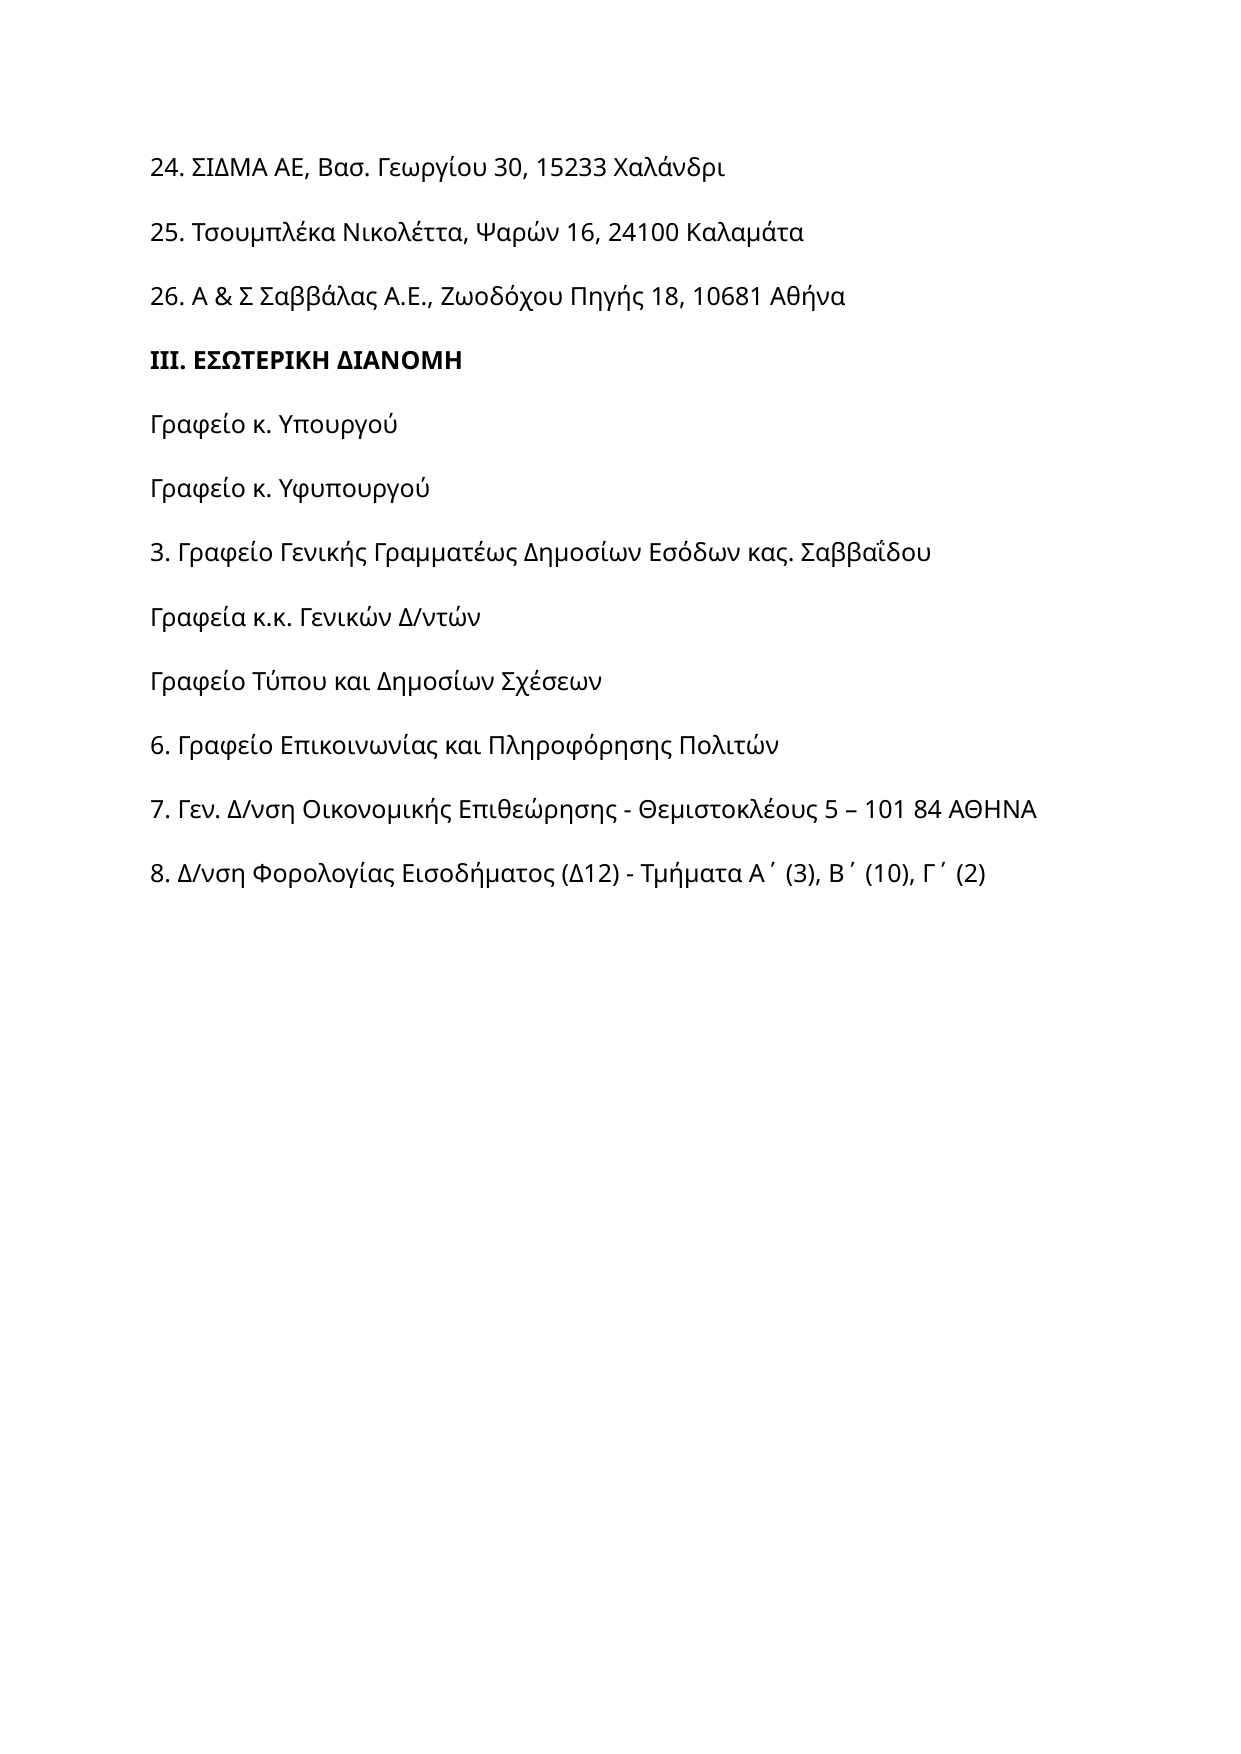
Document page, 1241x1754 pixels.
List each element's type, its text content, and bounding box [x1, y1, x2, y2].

text 7. Γεν. Δ/νση Οικονομικής Επιθεώρησης - Θεμιστοκλέους 5 – 101 84 ΑΘΗΝΑ [150, 792, 1090, 826]
text Γραφείο κ. Υπουργού [150, 407, 1090, 441]
text 8. Δ/νση Φορολογίας Εισοδήματος (Δ12) - Τμήματα Α΄ (3), Β΄ (10), Γ΄ (2) [150, 856, 1090, 890]
text Γραφεία κ.κ. Γενικών Δ/ντών [150, 599, 1090, 633]
text ΙΙΙ. ΕΣΩΤΕΡΙΚΗ ΔΙΑΝΟΜΗ [150, 342, 1090, 377]
text 26. Α & Σ Σαββάλας Α.Ε., Ζωοδόχου Πηγής 18, 10681 Αθήνα [150, 278, 1090, 312]
text 25. Τσουμπλέκα Νικολέττα, Ψαρών 16, 24100 Καλαμάτα [150, 214, 1090, 248]
text Γραφείο Τύπου και Δημοσίων Σχέσεων [150, 663, 1090, 697]
text Γραφείο κ. Υφυπουργού [150, 471, 1090, 505]
text 3. Γραφείο Γενικής Γραμματέως Δημοσίων Εσόδων κας. Σαββαΐδου [150, 535, 1090, 569]
text 6. Γραφείο Επικοινωνίας και Πληροφόρησης Πολιτών [150, 727, 1090, 762]
text 24. ΣΙΔΜΑ ΑΕ, Βασ. Γεωργίου 30, 15233 Χαλάνδρι [150, 150, 1090, 184]
